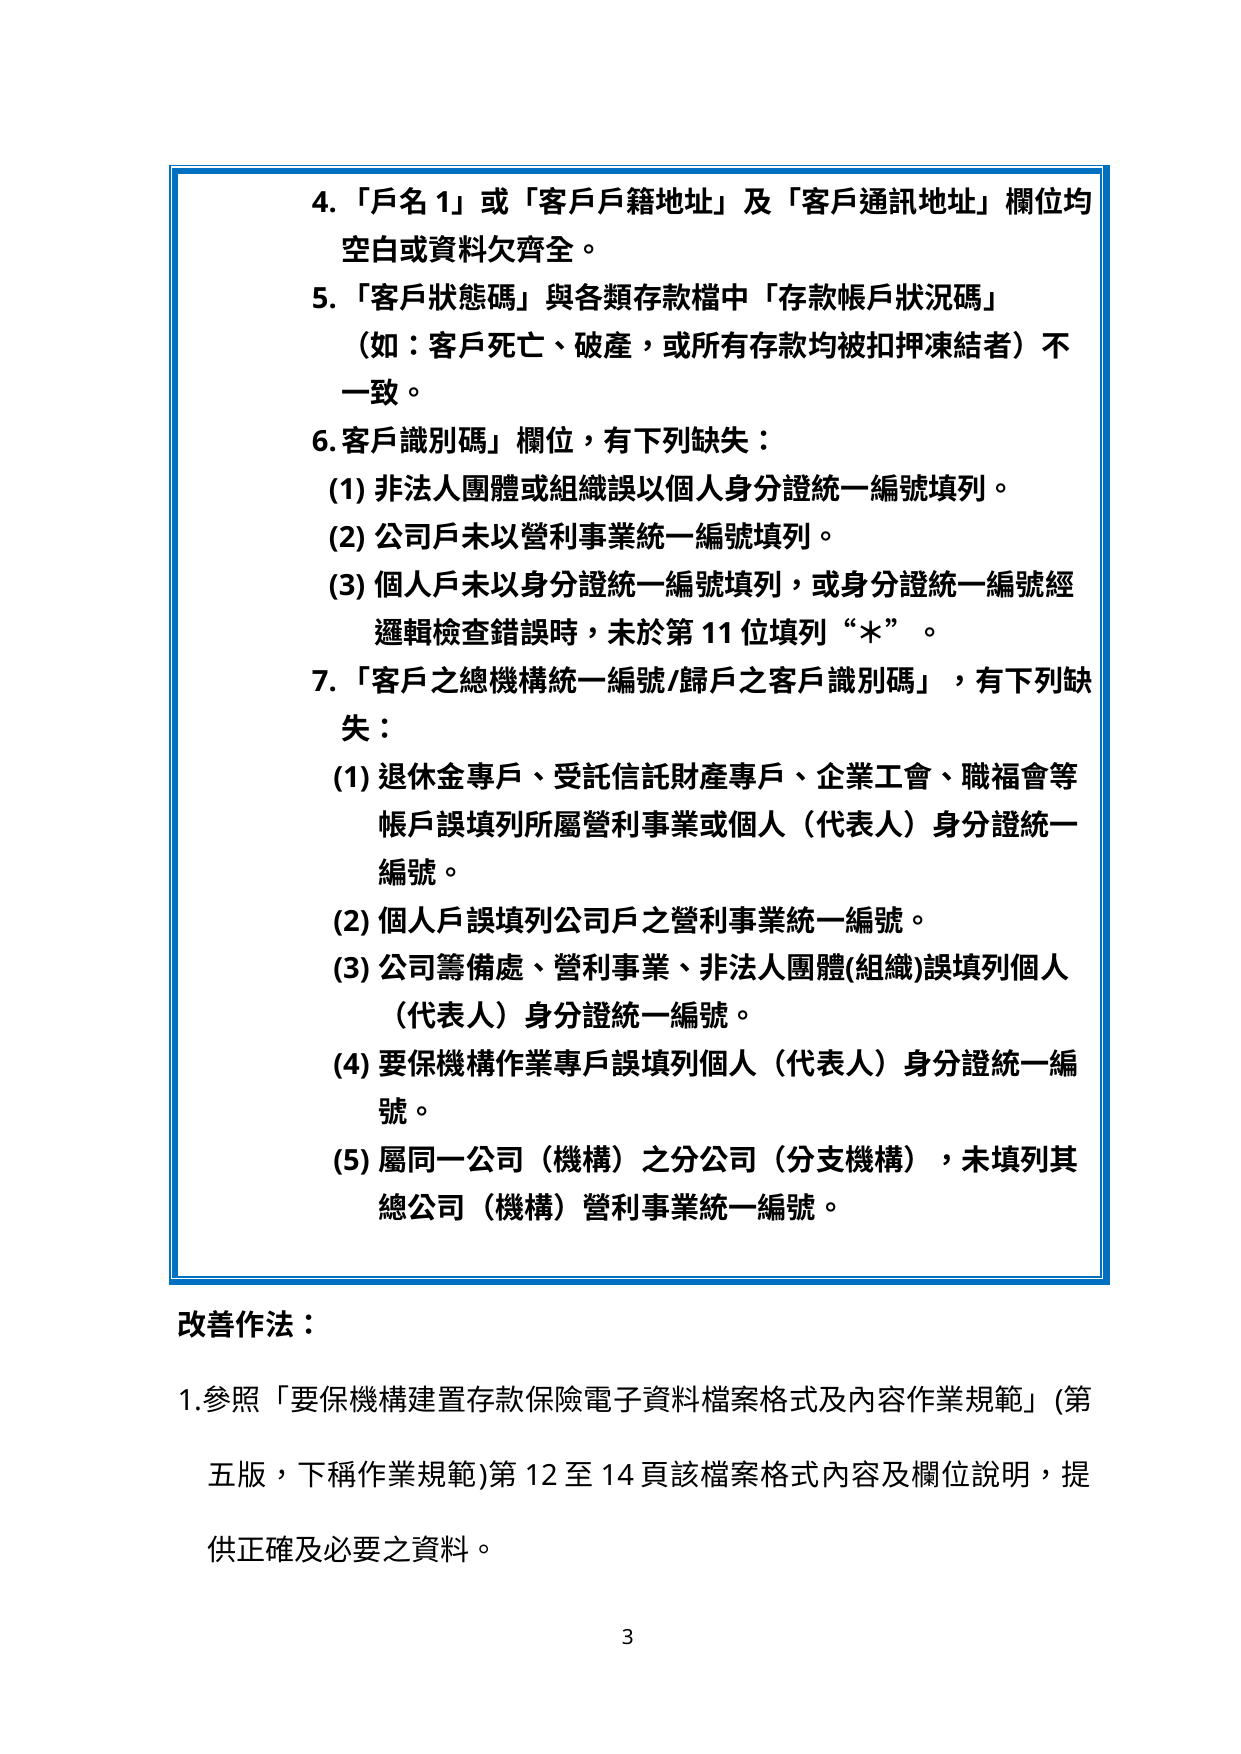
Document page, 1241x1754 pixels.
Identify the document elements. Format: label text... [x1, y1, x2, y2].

table_header 態樣二：客戶基本資料檔(A11、B11及C11)有下列缺失，影響存款歸戶正確性： 檔案欄位資料長度與作業規範不符。 「行業別」空白或代碼於行業別代碼檔(T28)無對應資料。 「客戶之出生日期/設立日期」欄位，有晚於查核基準日或「建檔或開戶日期」，或與「建檔或開戶日期」相距久遠（超逾百年），且「客戶狀態碼」註記“正常”，資料顯欠合理情事。 「戶名1」或「客戶戶籍地址」及「客戶通訊地址」欄位均空白或資料欠齊全。 「客戶狀態碼」與各類存款檔中「存款帳戶狀況碼」（如：客戶死亡、破產，或所有存款均被扣押凍結者）不一致。 客戶識別碼」欄位，有下列缺失： 非法人團體或組織誤以個人身分證統一編號填列。 公司戶未以營利事業統一編號填列。 個人戶未以身分證統一編號填列，或身分證統一編號經邏輯檢查錯誤時，未於第11位填列“＊”。 「客戶之總機構統一編號/歸戶之客戶識別碼」，有下列缺失： 退休金專戶、受託信託財產專戶、企業工會、職福會等帳戶誤填列所屬營利事業或個人（代表人）身分證統一編號。 個人戶誤填列公司戶之營利事業統一編號。 公司籌備處、營利事業、非法人團體(組織)誤填列個人（代表人）身分證統一編號。 要保機構作業專戶誤填列個人（代表人）身分證統一編號。 屬同一公司（機構）之分公司（分支機構），未填列其總公司（機構）營利事業統一編號。 [178, 174, 1100, 1276]
text 改善作法： [177, 1285, 1093, 1360]
text 1.參照「要保機構建置存款保險電子資料檔案格式及內容作業規範」(第五版，下稱作業規範)第12至14頁該檔案格式內容及欄位說明，提供正確及必要之資料。 [177, 1360, 1093, 1585]
